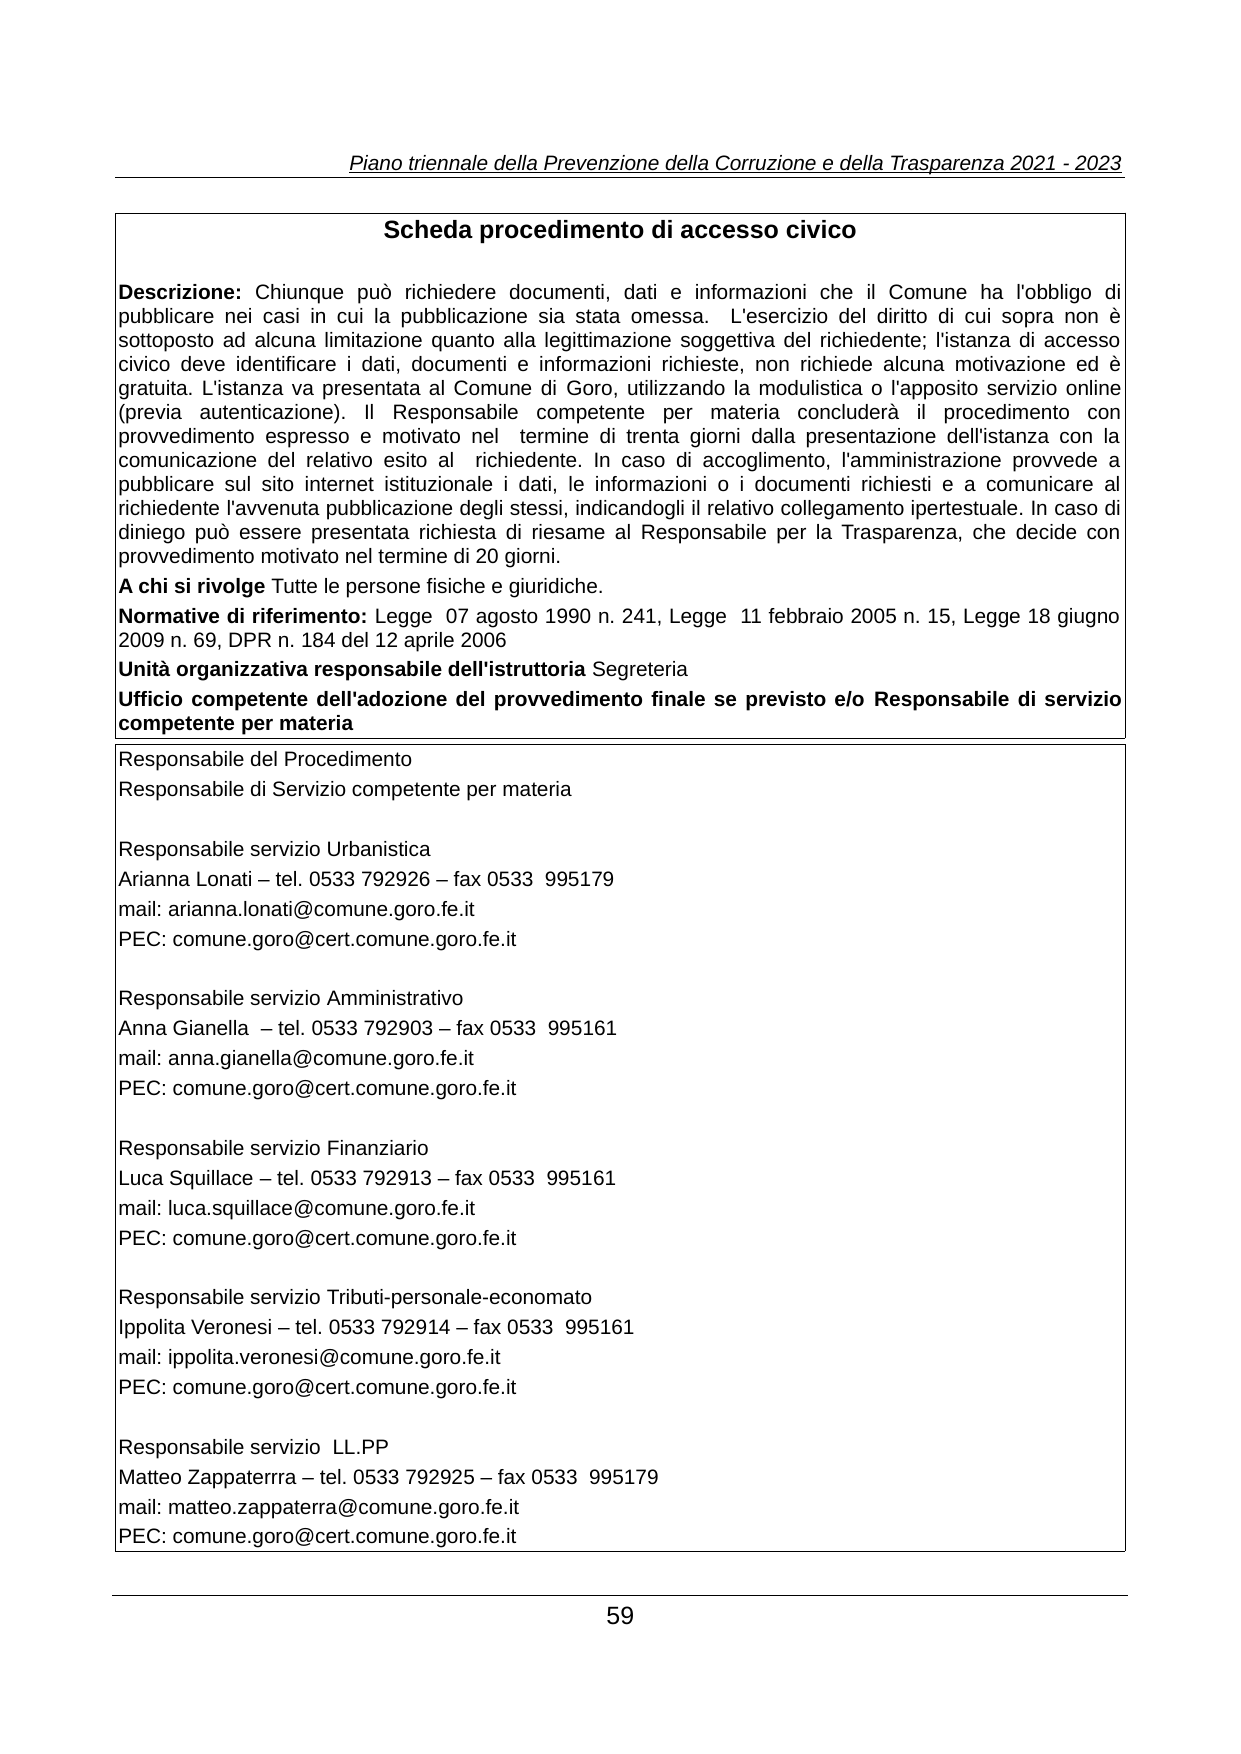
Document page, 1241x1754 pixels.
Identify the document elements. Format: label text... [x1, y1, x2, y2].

text PEC: comune.goro@cert.comune.goro.fe.it [116, 1222, 1125, 1249]
text Descrizione: Chiunque può richiedere documenti, dati e informazioni che il Comune ha l'obbligo di pubblicare nei casi in cui la pubblicazione sia stata omessa. L'esercizio del diritto di cui sopra non è sottoposto ad alcuna limitazione quanto alla legittimazione soggettiva del richiedente; l'istanza di accesso civico deve identificare i dati, documenti e informazioni richieste, non richiede alcuna motivazione ed è gratuita. L'istanza va presentata al Comune di Goro, utilizzando la modulistica o l'apposito servizio online (previa autenticazione). Il Responsabile competente per materia concluderà il procedimento con provvedimento espresso e motivato nel termine di trenta giorni dalla presentazione dell'istanza con la comunicazione del relativo esito al richiedente. In caso di accoglimento, l'amministrazione provvede a pubblicare sul sito internet istituzionale i dati, le informazioni o i documenti richiesti e a comunicare al richiedente l'avvenuta pubblicazione degli stessi, indicandogli il relativo collegamento ipertestuale. In caso di diniego può essere presentata richiesta di riesame al Responsabile per la Trasparenza, che decide con provvedimento motivato nel termine di 20 giorni. [116, 277, 1125, 568]
text Responsabile servizio Urbanistica [116, 834, 1125, 861]
text Unità organizzativa responsabile dell'istruttoria Segreteria [116, 654, 1125, 681]
text PEC: comune.goro@cert.comune.goro.fe.it [116, 1521, 1125, 1551]
text Responsabile servizio Amministrativo [116, 983, 1125, 1010]
text Responsabile del Procedimento [116, 745, 1125, 771]
text Ufficio competente dell'adozione del provvedimento finale se previsto e/o Responsabile di servizio competente per materia [116, 684, 1125, 738]
text mail: luca.squillace@comune.goro.fe.it [116, 1192, 1125, 1219]
text Arianna Lonati – tel. 0533 792926 – fax 0533 995179 [116, 864, 1125, 891]
text mail: anna.gianella@comune.goro.fe.it [116, 1043, 1125, 1070]
text PEC: comune.goro@cert.comune.goro.fe.it [116, 1073, 1125, 1100]
text PEC: comune.goro@cert.comune.goro.fe.it [116, 923, 1125, 950]
text Responsabile di Servizio competente per materia [116, 774, 1125, 801]
text Anna Gianella – tel. 0533 792903 – fax 0533 995161 [116, 1013, 1125, 1040]
text mail: arianna.lonati@comune.goro.fe.it [116, 893, 1125, 921]
text Ippolita Veronesi – tel. 0533 792914 – fax 0533 995161 [116, 1312, 1125, 1339]
text mail: ippolita.veronesi@comune.goro.fe.it [116, 1342, 1125, 1369]
text Scheda procedimento di accesso civico [116, 214, 1125, 244]
text PEC: comune.goro@cert.comune.goro.fe.it [116, 1372, 1125, 1399]
text Responsabile servizio Tributi-personale-economato [116, 1282, 1125, 1309]
text Normative di riferimento: Legge 07 agosto 1990 n. 241, Legge 11 febbraio 2005 n. 15, Legge 18 giugno 2009 n. 69, DPR n. 184 del 12 aprile 2006 [116, 600, 1125, 651]
text A chi si rivolge Tutte le persone fisiche e giuridiche. [116, 571, 1125, 597]
text mail: matteo.zappaterra@comune.goro.fe.it [116, 1491, 1125, 1518]
text Luca Squillace – tel. 0533 792913 – fax 0533 995161 [116, 1163, 1125, 1189]
text Responsabile servizio LL.PP [116, 1432, 1125, 1459]
text Matteo Zappaterrra – tel. 0533 792925 – fax 0533 995179 [116, 1462, 1125, 1488]
text Responsabile servizio Finanziario [116, 1133, 1125, 1160]
